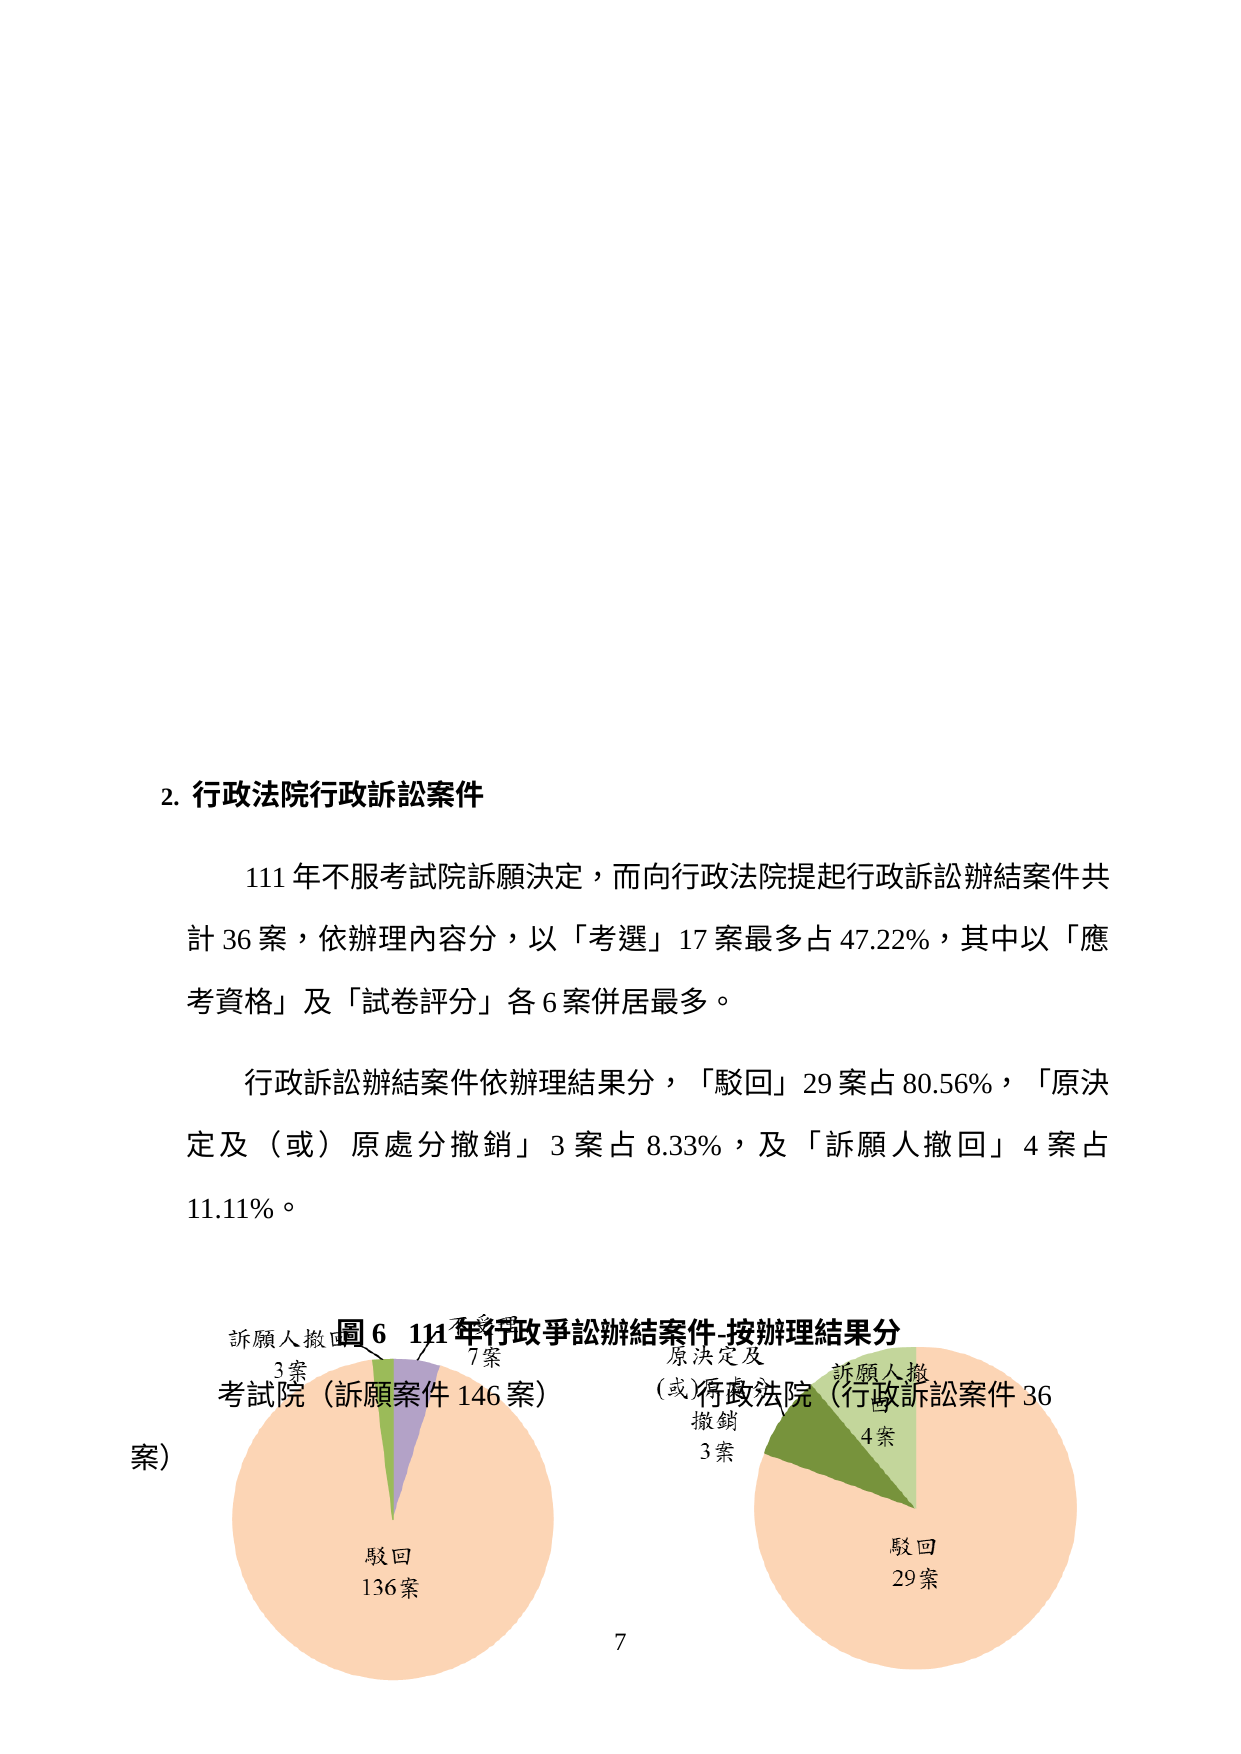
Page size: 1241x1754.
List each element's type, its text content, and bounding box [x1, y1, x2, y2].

text 行政訴訟辦結案件依辦理結果分，「駁回」29案占80.56%，「原決定及（或）原處分撤銷」3案占8.33%，及「訴願人撤回」4案占11.11%。 [186, 1039, 1110, 1226]
list 行政法院行政訴訟案件 [161, 751, 1110, 814]
text 圖6 111年行政爭訟辦結案件-按辦理結果分 [786, 1289, 1110, 1294]
text 111年不服考試院訴願決定，而向行政法院提起行政訴訟辦結案件共計36案，依辦理內容分，以「考選」17案最多占47.22%，其中以「應考資格」及「試卷評分」各6案併居最多。 [186, 833, 1110, 1020]
